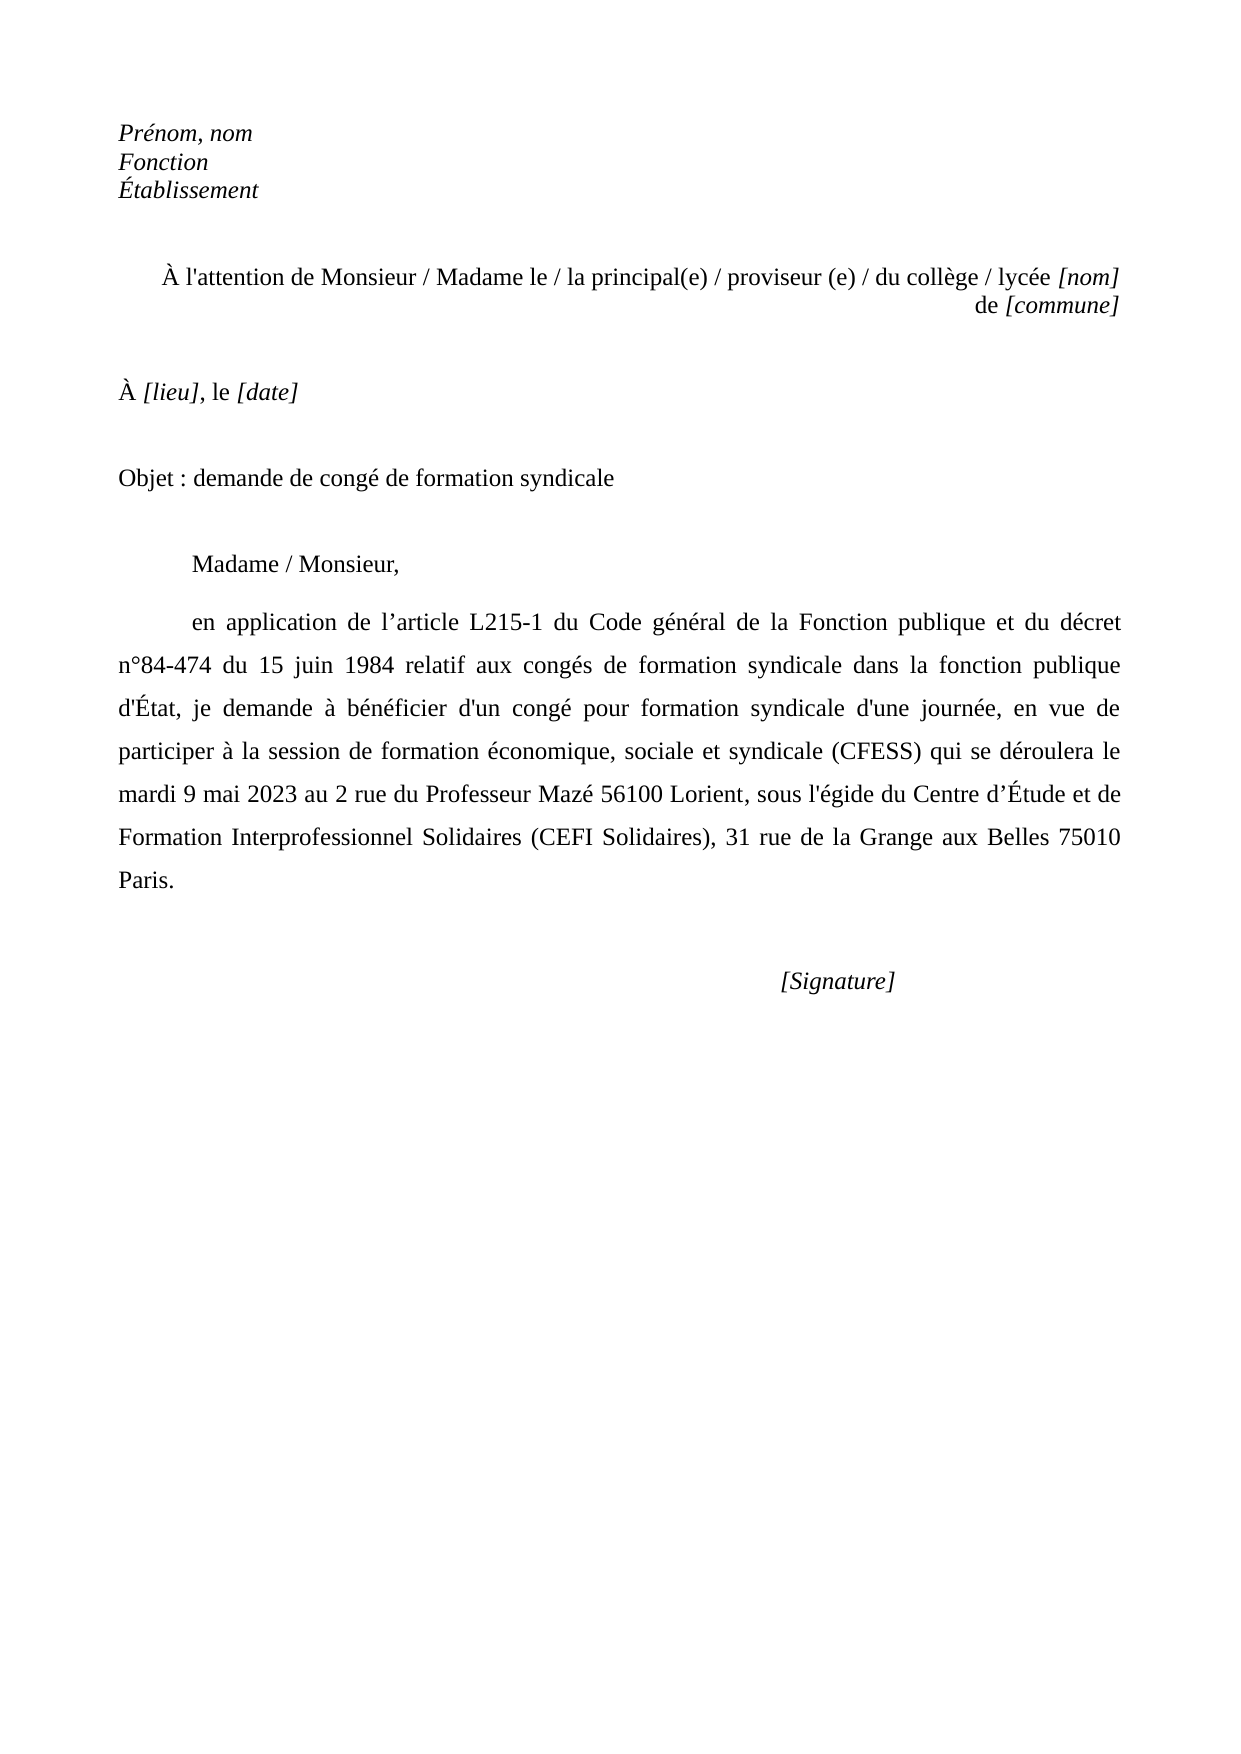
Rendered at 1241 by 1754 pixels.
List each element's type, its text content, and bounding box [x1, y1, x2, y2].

text Fonction [118, 147, 1122, 176]
text de [commune] [118, 291, 1122, 319]
text Madame / Monsieur, [118, 549, 1122, 578]
text en application de l’article L215-1 du Code général de la Fonction publique et du décret n°84-474 du 15 juin 1984 relatif aux congés de formation syndicale dans la fonction publique d'État, je demande à bénéficier d'un congé pour formation syndicale d'une journée, en vue de participer à la session de formation économique, sociale et syndicale (CFESS) qui se déroulera le mardi 9 mai 2023 au 2 rue du Professeur Mazé 56100 Lorient, sous l'égide du Centre d’Étude et de Formation Interprofessionnel Solidaires (CEFI Solidaires), 31 rue de la Grange aux Belles 75010 Paris. [118, 607, 1122, 894]
text Prénom, nom [118, 118, 1122, 147]
text À [lieu], le [date] [118, 377, 1122, 406]
text À l'attention de Monsieur / Madame le / la principal(e) / proviseur (e) / du collège / lycée [nom] [118, 262, 1122, 291]
text Établissement [118, 176, 1122, 204]
text Objet : demande de congé de formation syndicale [118, 463, 1122, 492]
text [Signature] [118, 966, 1122, 995]
